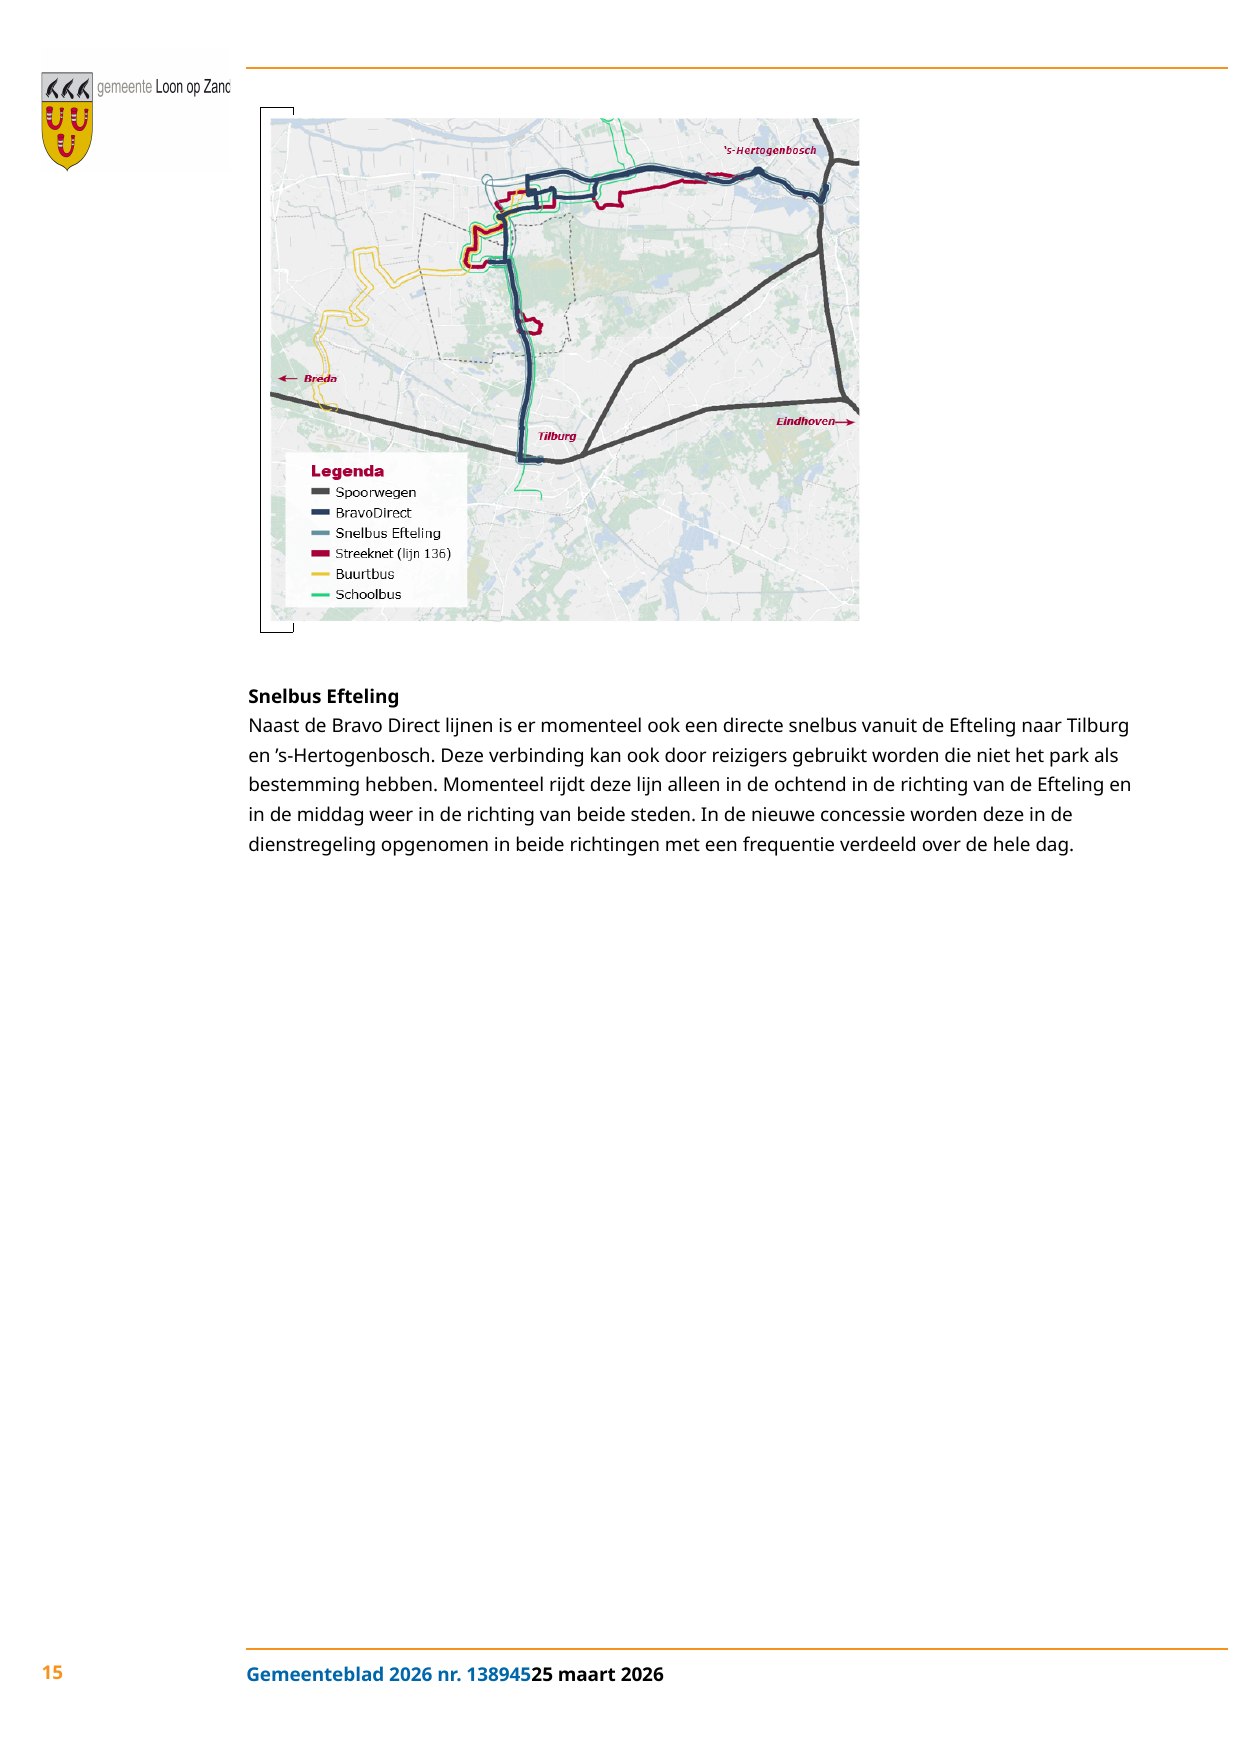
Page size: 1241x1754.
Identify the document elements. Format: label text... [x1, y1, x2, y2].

picture [268, 115, 860, 623]
picture [41, 47, 231, 172]
table_header Snelbus Efteling Naast de Bravo Direct lijnen is er momenteel ook een directe snelbus vanuit de Efteling naar Tilburg en ’s-Hertogenbosch. Deze verbinding kan ook door reizigers gebruikt worden die niet het park als bestemming hebben. Momenteel rijdt deze lijn alleen in de ochtend in de richting van de Efteling en in de middag weer in de richting van beide steden. In de nieuwe concessie worden deze in de dienstregeling opgenomen in beide richtingen met een frequentie verdeeld over de hele dag. [248, 683, 1152, 857]
